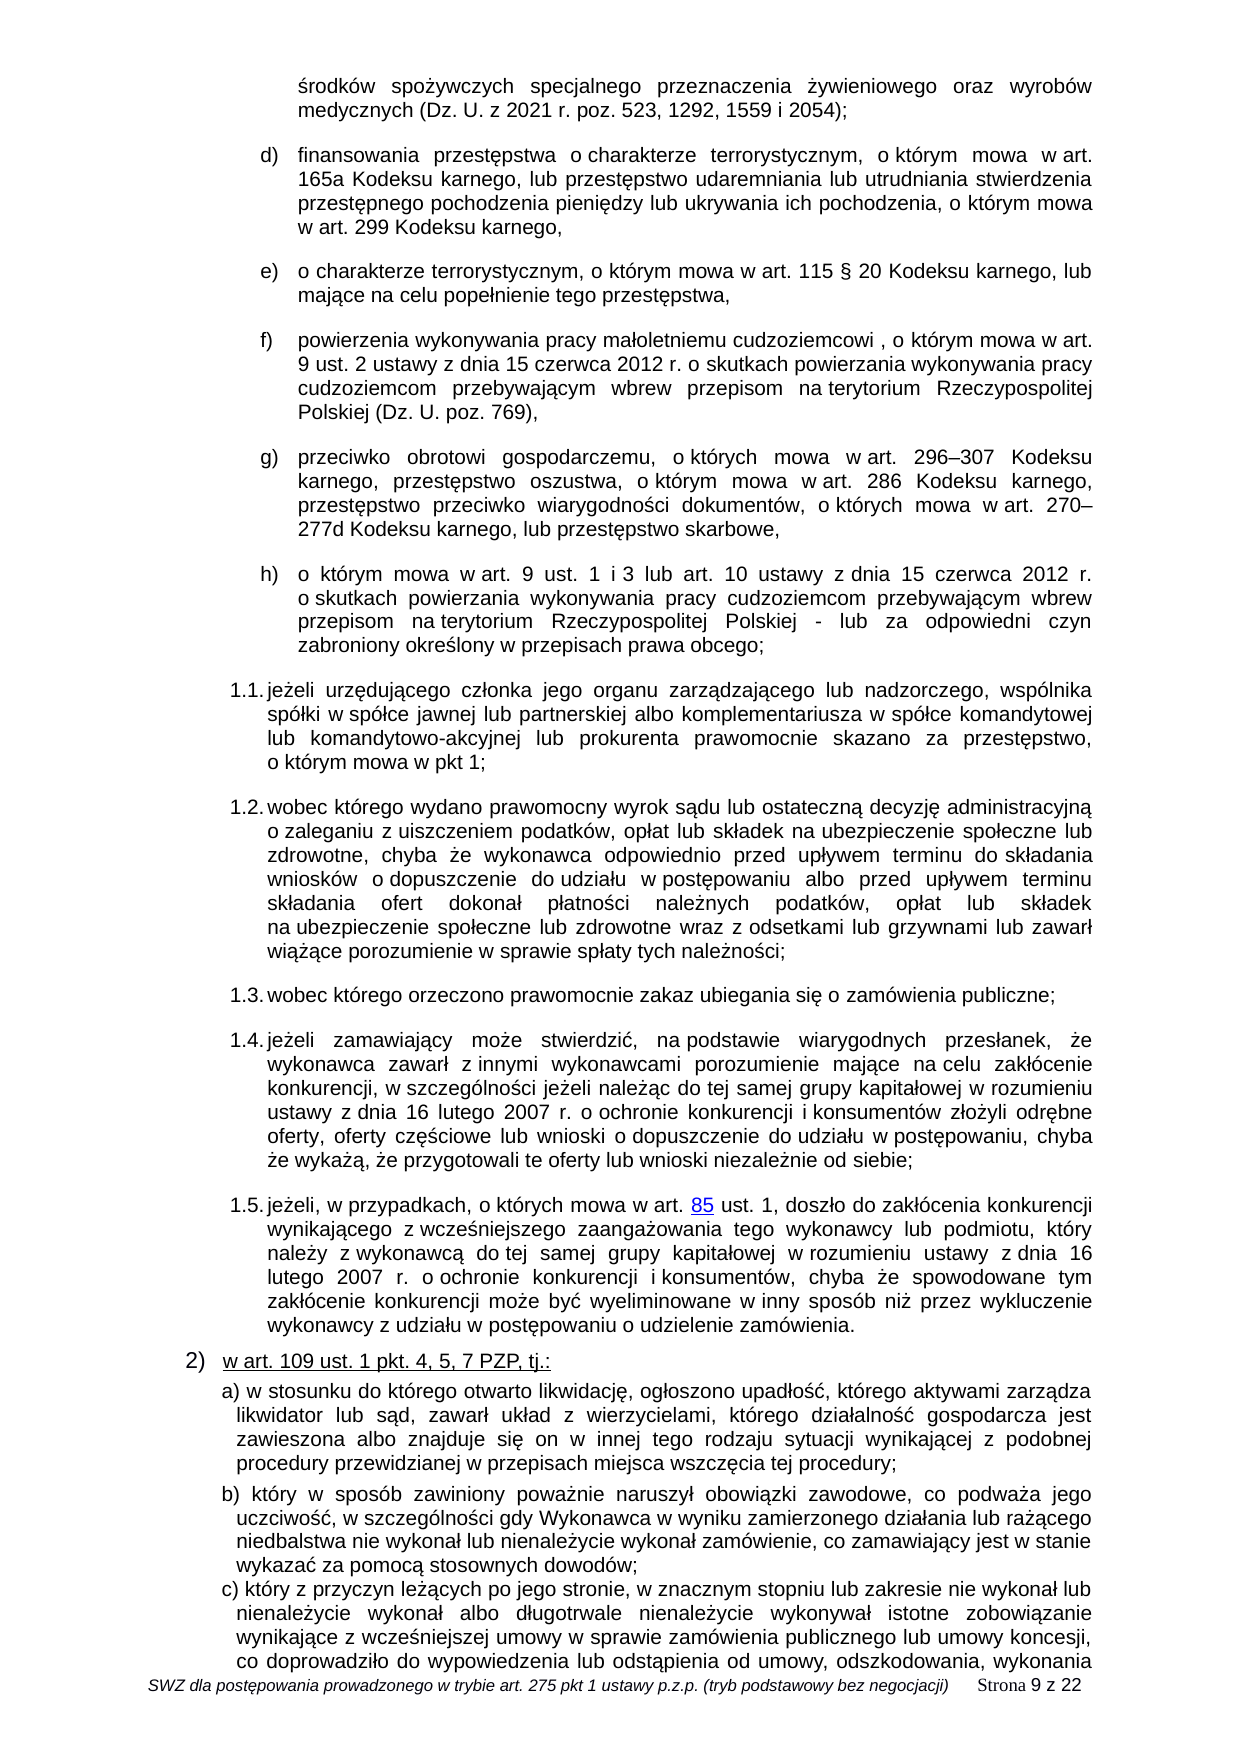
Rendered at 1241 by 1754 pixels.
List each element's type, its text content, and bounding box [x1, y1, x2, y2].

list środków spożywczych specjalnego przeznaczenia żywieniowego oraz wyrobów medycznych (Dz. U. z 2021 r. poz. 523, 1292, 1559 i 2054); [260, 74, 1093, 122]
list finansowania przestępstwa o charakterze terrorystycznym, o którym mowa w art. 165a Kodeksu karnego, lub przestępstwo udaremniania lub utrudniania stwierdzenia przestępnego pochodzenia pieniędzy lub ukrywania ich pochodzenia, o którym mowa w art. 299 Kodeksu karnego, [260, 143, 1093, 238]
text b) który w sposób zawiniony poważnie naruszył obowiązki zawodowe, co podważa jego uczciwość, w szczególności gdy Wykonawca w wyniku zamierzonego działania lub rażącego niedbalstwa nie wykonał lub nienależycie wykonał zamówienie, co zamawiający jest w stanie wykazać za pomocą stosownych dowodów; [221, 1481, 1093, 1577]
list w art. 109 ust. 1 pkt. 4, 5, 7 PZP, tj.: [185, 1347, 1093, 1373]
list jeżeli urzędującego członka jego organu zarządzającego lub nadzorczego, wspólnika spółki w spółce jawnej lub partnerskiej albo komplementariusza w spółce komandytowej lub komandytowo-akcyjnej lub prokurenta prawomocnie skazano za przestępstwo, o którym mowa w pkt 1; [229, 678, 1093, 774]
list powierzenia wykonywania pracy małoletniemu cudzoziemcowi , o którym mowa w art. 9 ust. 2 ustawy z dnia 15 czerwca 2012 r. o skutkach powierzania wykonywania pracy cudzoziemcom przebywającym wbrew przepisom na terytorium Rzeczypospolitej Polskiej (Dz. U. poz. 769), [260, 328, 1093, 424]
text c) który z przyczyn leżących po jego stronie, w znacznym stopniu lub zakresie nie wykonał lub nienależycie wykonał albo długotrwale nienależycie wykonywał istotne zobowiązanie wynikające z wcześniejszej umowy w sprawie zamówienia publicznego lub umowy koncesji, co doprowadziło do wypowiedzenia lub odstąpienia od umowy, odszkodowania, wykonania [221, 1577, 1093, 1673]
list jeżeli zamawiający może stwierdzić, na podstawie wiarygodnych przesłanek, że wykonawca zawarł z innymi wykonawcami porozumienie mające na celu zakłócenie konkurencji, w szczególności jeżeli należąc do tej samej grupy kapitałowej w rozumieniu ustawy z dnia 16 lutego 2007 r. o ochronie konkurencji i konsumentów złożyli odrębne oferty, oferty częściowe lub wnioski o dopuszczenie do udziału w postępowaniu, chyba że wykażą, że przygotowali te oferty lub wnioski niezależnie od siebie; [229, 1028, 1093, 1172]
list o charakterze terrorystycznym, o którym mowa w art. 115 § 20 Kodeksu karnego, lub mające na celu popełnienie tego przestępstwa, [260, 259, 1093, 307]
list wobec którego wydano prawomocny wyrok sądu lub ostateczną decyzję administracyjną o zaleganiu z uiszczeniem podatków, opłat lub składek na ubezpieczenie społeczne lub zdrowotne, chyba że wykonawca odpowiednio przed upływem terminu do składania wniosków o dopuszczenie do udziału w postępowaniu albo przed upływem terminu składania ofert dokonał płatności należnych podatków, opłat lub składek na ubezpieczenie społeczne lub zdrowotne wraz z odsetkami lub grzywnami lub zawarł wiążące porozumienie w sprawie spłaty tych należności; [229, 795, 1093, 962]
list o którym mowa w art. 9 ust. 1 i 3 lub art. 10 ustawy z dnia 15 czerwca 2012 r. o skutkach powierzania wykonywania pracy cudzoziemcom przebywającym wbrew przepisom na terytorium Rzeczypospolitej Polskiej - lub za odpowiedni czyn zabroniony określony w przepisach prawa obcego; [260, 561, 1093, 657]
list przeciwko obrotowi gospodarczemu, o których mowa w art. 296–307 Kodeksu karnego, przestępstwo oszustwa, o którym mowa w art. 286 Kodeksu karnego, przestępstwo przeciwko wiarygodności dokumentów, o których mowa w art. 270–277d Kodeksu karnego, lub przestępstwo skarbowe, [260, 445, 1093, 541]
list wobec którego orzeczono prawomocnie zakaz ubiegania się o zamówienia publiczne; [229, 983, 1093, 1007]
text a) w stosunku do którego otwarto likwidację, ogłoszono upadłość, którego aktywami zarządza likwidator lub sąd, zawarł układ z wierzycielami, którego działalność gospodarcza jest zawieszona albo znajduje się on w innej tego rodzaju sytuacji wynikającej z podobnej procedury przewidzianej w przepisach miejsca wszczęcia tej procedury; [221, 1379, 1093, 1475]
list jeżeli, w przypadkach, o których mowa w art. 85 ust. 1, doszło do zakłócenia konkurencji wynikającego z wcześniejszego zaangażowania tego wykonawcy lub podmiotu, który należy z wykonawcą do tej samej grupy kapitałowej w rozumieniu ustawy z dnia 16 lutego 2007 r. o ochronie konkurencji i konsumentów, chyba że spowodowane tym zakłócenie konkurencji może być wyeliminowane w inny sposób niż przez wykluczenie wykonawcy z udziału w postępowaniu o udzielenie zamówienia. [229, 1193, 1093, 1336]
